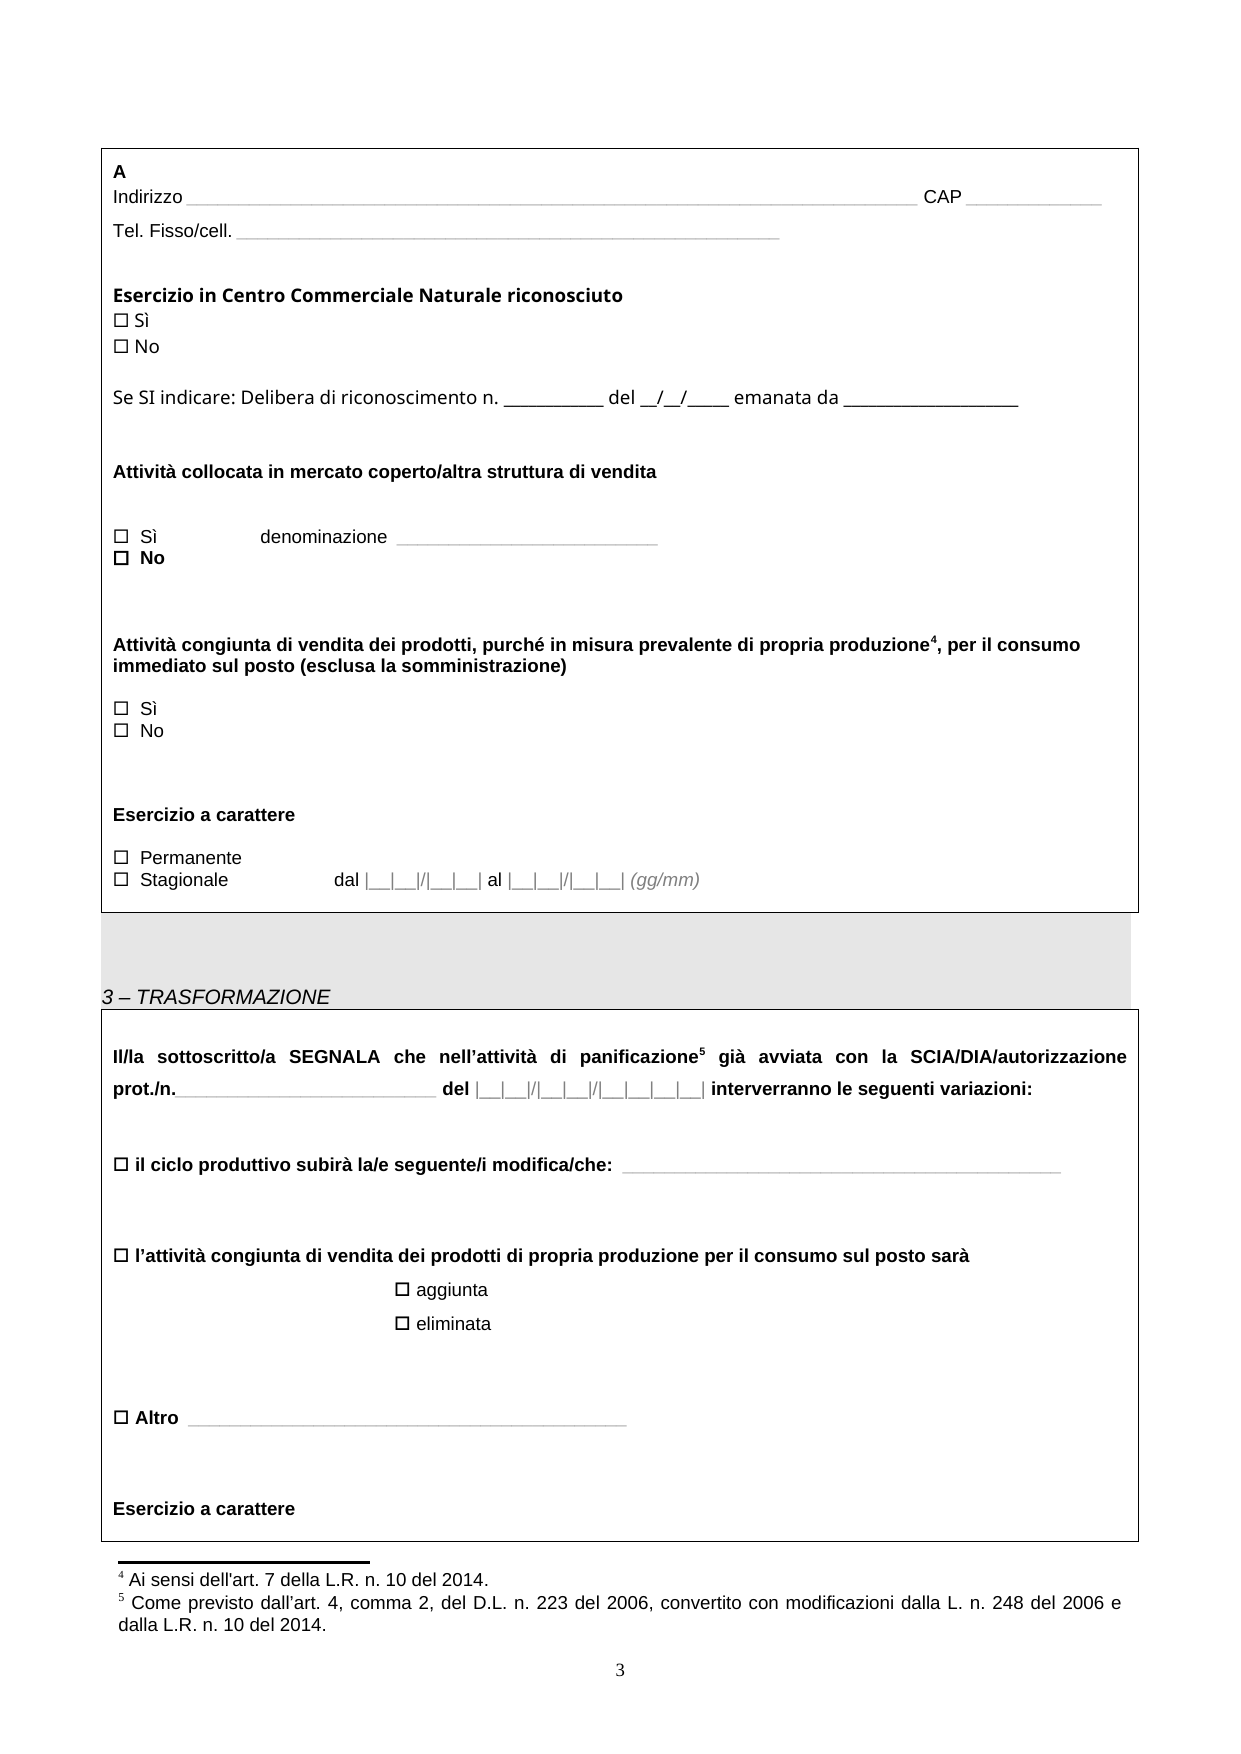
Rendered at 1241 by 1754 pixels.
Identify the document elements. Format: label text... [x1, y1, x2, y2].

table_cell A Indirizzo ______________________________________________________________________ CAP _____________ Tel. Fisso/cell. ____________________________________________________ Esercizio in Centro Commerciale Naturale riconosciuto  Sì  No Se SI indicare: Delibera di riconoscimento n. ____________ del __/__/_____ emanata da _____________________ Attività collocata in mercato coperto/altra struttura di vendita  Sì denominazione _________________________  No Attività congiunta di vendita dei prodotti, purché in misura prevalente di propria produzione, per il consumo immediato sul posto (esclusa la somministrazione)  Sì  No Esercizio a carattere  Permanente  Stagionale dal |__|__|/|__|__| al |__|__|/|__|__| (gg/mm) [102, 149, 1138, 912]
table_cell [1131, 913, 1139, 1009]
table_cell 3 – TRASFORMAZIONE [101, 913, 1131, 1009]
table_cell Il/la sottoscritto/a SEGNALA che nell’attività di panificazione già avviata con la SCIA/DIA/autorizzazione prot./n._________________________ del |__|__|/|__|__|/|__|__|__|__| interverranno le seguenti variazioni:  il ciclo produttivo subirà la/e seguente/i modifica/che: __________________________________________  l’attività congiunta di vendita dei prodotti di propria produzione per il consumo sul posto sarà  aggiunta  eliminata  Altro __________________________________________ Esercizio a carattere [102, 1010, 1138, 1541]
